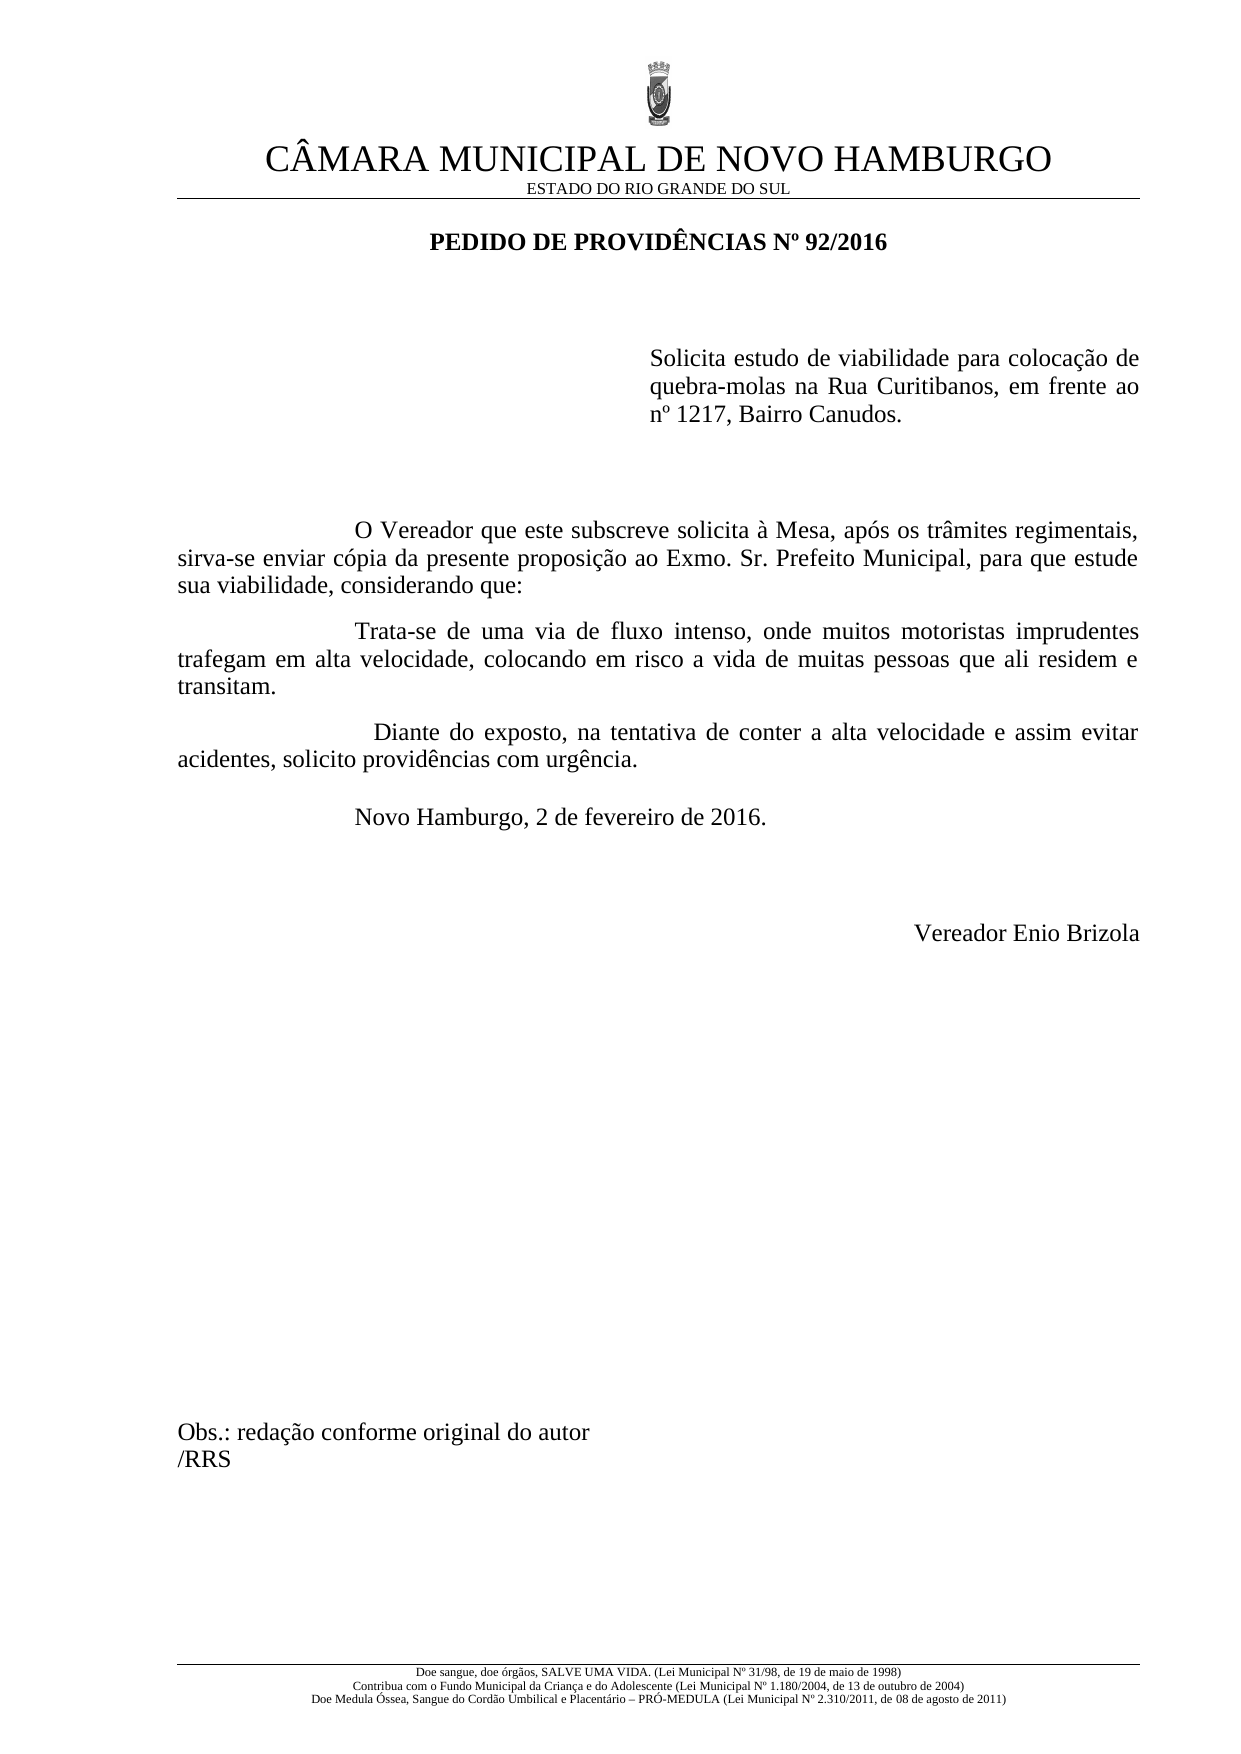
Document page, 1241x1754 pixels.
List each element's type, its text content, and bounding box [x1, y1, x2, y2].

text Solicita estudo de viabilidade para colocação de quebra-molas na Rua Curitibanos, em frente ao nº 1217, Bairro Canudos. [649, 344, 1140, 428]
text Novo Hamburgo, 2 de fevereiro de 2016. [177, 803, 1140, 831]
text Obs.: redação conforme original do autor [177, 1418, 1140, 1446]
text Diante do exposto, na tentativa de conter a alta velocidade e assim evitar acidentes, solicito providências com urgência. [177, 718, 1140, 773]
text PEDIDO DE PROVIDÊNCIAS Nº 92/2016 [177, 228, 1140, 256]
text /RRS [177, 1446, 1140, 1473]
text Vereador Enio Brizola [177, 919, 1140, 947]
text O Vereador que este subscreve solicita à Mesa, após os trâmites regimentais, sirva-se enviar cópia da presente proposição ao Exmo. Sr. Prefeito Municipal, para que estude sua viabilidade, considerando que: [177, 516, 1140, 599]
text Trata-se de uma via de fluxo intenso, onde muitos motoristas imprudentes trafegam em alta velocidade, colocando em risco a vida de muitas pessoas que ali residem e transitam. [177, 617, 1140, 700]
